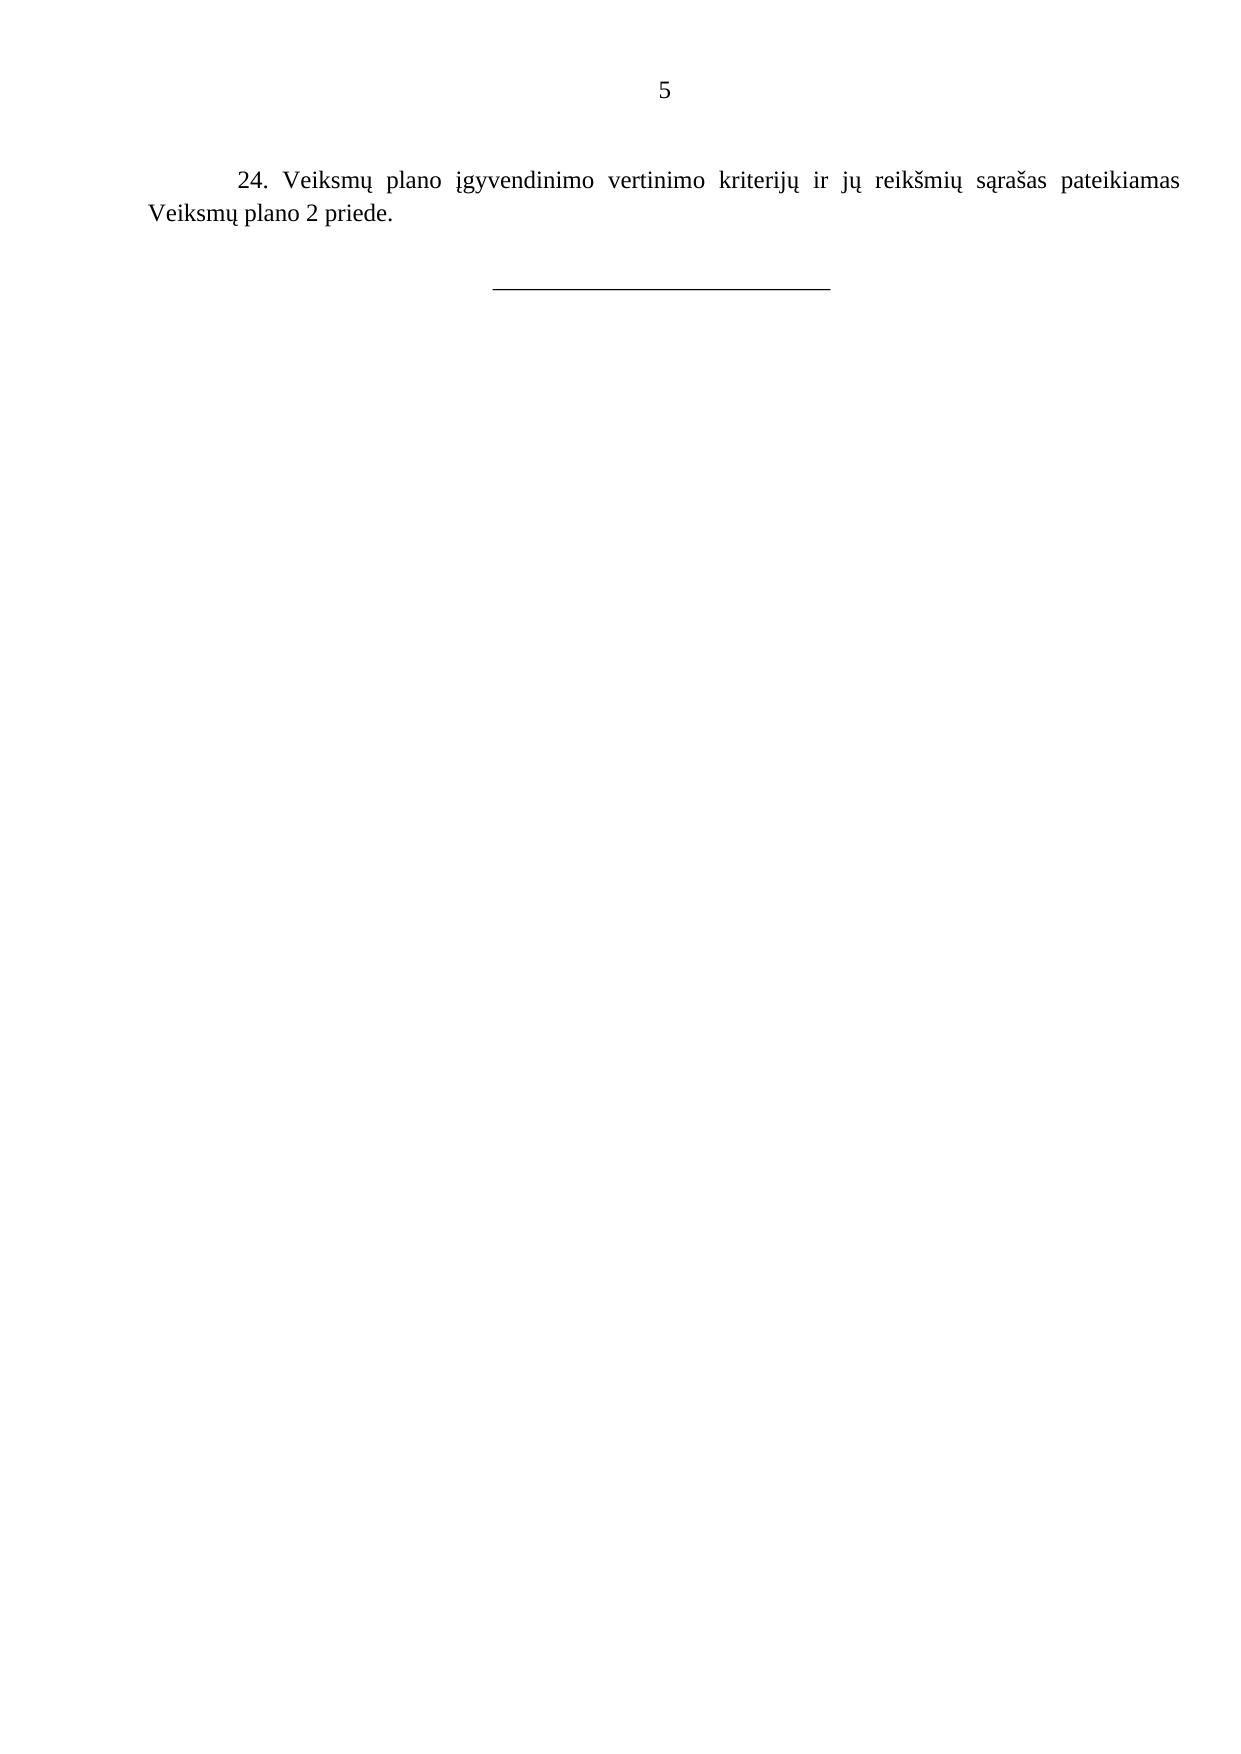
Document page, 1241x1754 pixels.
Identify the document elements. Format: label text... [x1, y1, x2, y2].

text 24. Veiksmų plano įgyvendinimo vertinimo kriterijų ir jų reikšmių sąrašas pateikiamas Veiksmų plano 2 priede. [148, 166, 1181, 227]
text ___________________________ [148, 264, 1181, 293]
